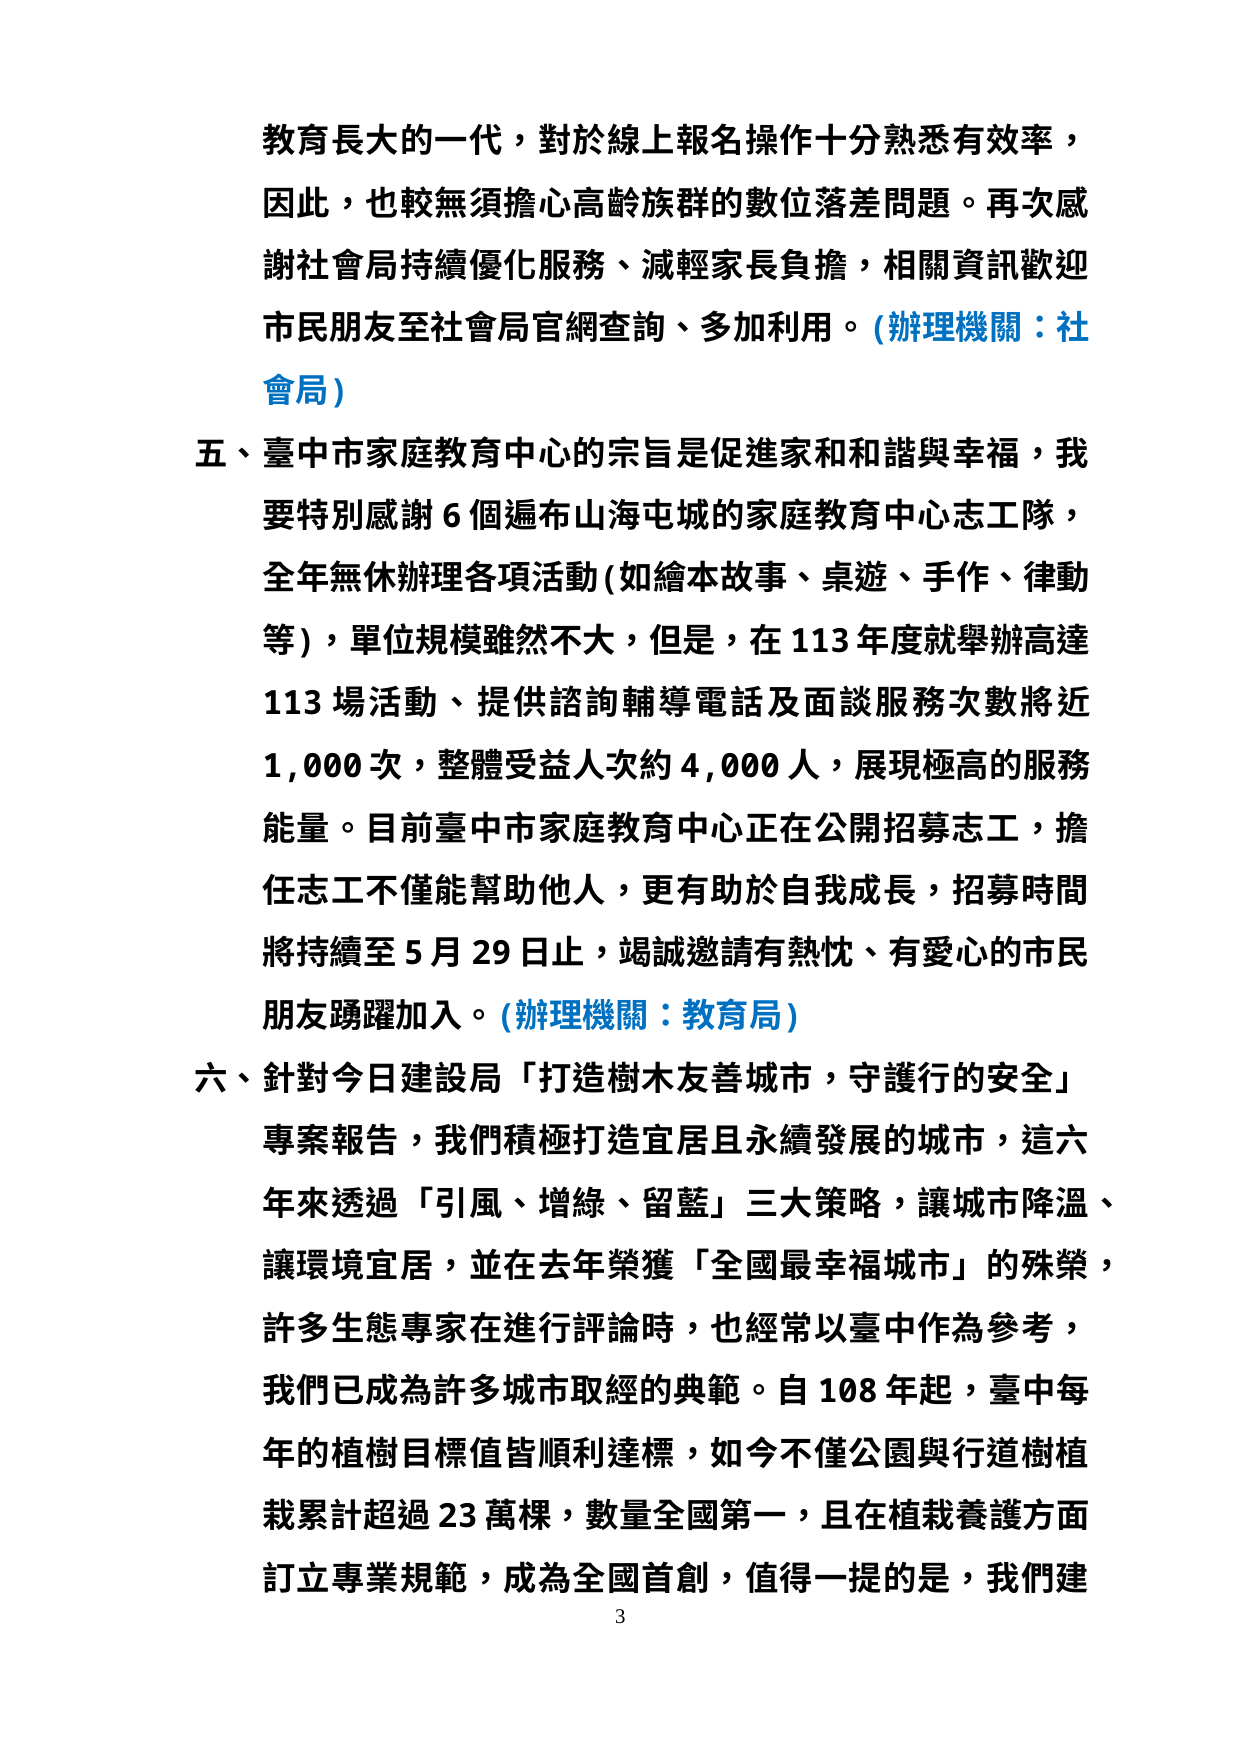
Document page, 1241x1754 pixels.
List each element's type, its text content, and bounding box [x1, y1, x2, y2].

list 臺中市家庭教育中心的宗旨是促進家和和諧與幸福，我要特別感謝6個遍布山海屯城的家庭教育中心志工隊，全年無休辦理各項活動(如繪本故事、桌遊、手作、律動等)，單位規模雖然不大，但是，在113年度就舉辦高達113場活動、提供諮詢輔導電話及面談服務次數將近1,000次，整體受益人次約4,000人，展現極高的服務能量。目前臺中市家庭教育中心正在公開招募志工，擔任志工不僅能幫助他人，更有助於自我成長，招募時間將持續至5月29日止，竭誠邀請有熱忱、有愛心的市民朋友踴躍加入。(辦理機關：教育局) [194, 409, 1090, 1034]
list 針對今日建設局「打造樹木友善城市，守護行的安全」專案報告，我們積極打造宜居且永續發展的城市，這六年來透過「引風、增綠、留藍」三大策略，讓城市降溫、讓環境宜居，並在去年榮獲「全國最幸福城市」的殊榮，許多生態專家在進行評論時，也經常以臺中作為參考，我們已成為許多城市取經的典範。自108年起，臺中每年的植樹目標值皆順利達標，如今不僅公園與行道樹植栽累計超過23萬棵，數量全國第一，且在植栽養護方面訂立專業規範，成為全國首創，值得一提的是，我們建立了行道樹修剪的監測機制，避免任意修剪導致無法發揮降溫，也首創引入專家學者審查制度，讓每一棵樹的養護與修剪都具備專業依據，同時這套制度也獲得行政院公共工程委員會的高度肯定，並已成為各縣市政府參考的法規規範，這些成果都要感謝建設局的努力。除此之外，我們也致力改善城市景觀，特別是針對臺中三大高架建設：「捷運綠線」、「鐵路高架」及「台74線快速道路」，過去這些高架橋下往往被忽略，景觀雜亂無章，經過近幾年來的全力整治，捷運高架下全線綠化已完成，鐵路高架下空間大多已活化利用，設置為自行車道、小型公園或停車場，台74線下的綠化工程也幾乎完成，僅剩部分區域等待企業認養；未來，我們也計劃針對「國道高架橋」下方進行綠化，建設局已請託立委協助向中央爭取經費及代管權限，期望能比照鐵路高架進行下方空間活化。最後，我也要在此公開呼籲，企業本身有CSR（企業社會責任）需求，市府也願意提供引導與協助，協助找到適合的地點與綠化模式，竭誠歡迎企業與市府合作，透過公私協力模式，共同認養、建設、綠化這些空間，讓臺中成為更宜居、更有質感、更具永續性的生態城市，也請新聞媒體多加宣傳，讓各界看見我們的努力與成果，如有意願參與，歡迎洽詢建設局，共同打造更美好的臺中。(辦理機關：建設局) [194, 1034, 1090, 1596]
list 教育長大的一代，對於線上報名操作十分熟悉有效率，因此，也較無須擔心高齡族群的數位落差問題。再次感謝社會局持續優化服務、減輕家長負擔，相關資訊歡迎市民朋友至社會局官網查詢、多加利用。(辦理機關：社會局) [194, 96, 1090, 409]
